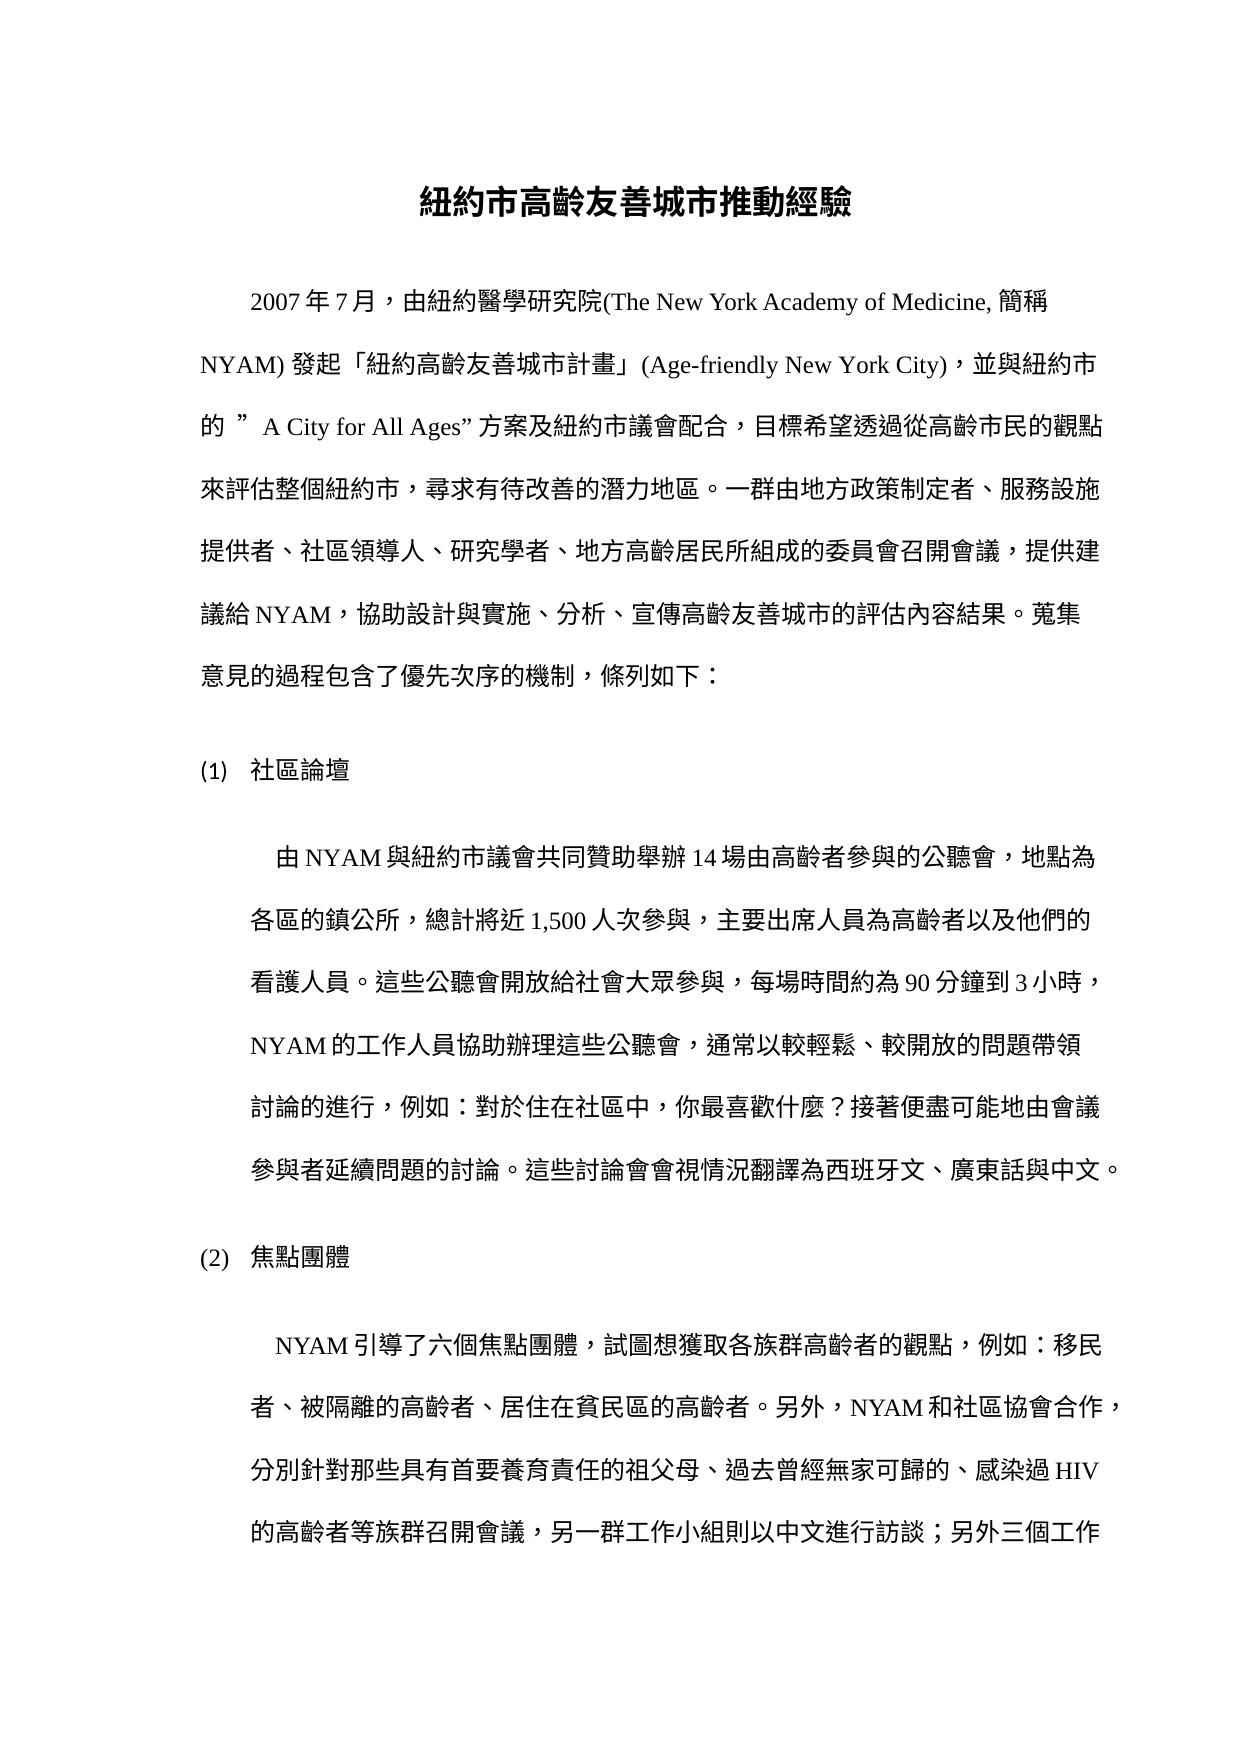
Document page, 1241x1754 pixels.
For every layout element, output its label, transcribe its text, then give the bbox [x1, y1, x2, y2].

list 社區論壇 [200, 727, 1106, 789]
text 2007年7月，由紐約醫學研究院(The New York Academy of Medicine, 簡稱NYAM) 發起「紐約高齡友善城市計畫」(Age-friendly New York City)，並與紐約市的 ”A City for All Ages” 方案及紐約市議會配合，目標希望透過從高齡市民的觀點來評估整個紐約市，尋求有待改善的潛力地區。一群由地方政策制定者、服務設施提供者、社區領導人、研究學者、地方高齡居民所組成的委員會召開會議，提供建議給NYAM，協助設計與實施、分析、宣傳高齡友善城市的評估內容結果。蒐集意見的過程包含了優先次序的機制，條列如下： [200, 258, 1106, 696]
text NYAM引導了六個焦點團體，試圖想獲取各族群高齡者的觀點，例如：移民者、被隔離的高齡者、居住在貧民區的高齡者。另外，NYAM和社區協會合作，分別針對那些具有首要養育責任的祖父母、過去曾經無家可歸的、感染過HIV的高齡者等族群召開會議，另一群工作小組則以中文進行訪談；另外三個工作小組針對曾經是低收入戶而現有工作的高齡者進行訪談，最後，在這些焦點團體中，總計與46名高齡者實地進行訪談(19名男性、27名女性)，每一次訪談進行約為90分鐘。 [250, 1302, 1106, 1552]
text 由NYAM與紐約市議會共同贊助舉辦14場由高齡者參與的公聽會，地點為各區的鎮公所，總計將近1,500人次參與，主要出席人員為高齡者以及他們的看護人員。這些公聽會開放給社會大眾參與，每場時間約為90分鐘到3小時，NYAM的工作人員協助辦理這些公聽會，通常以較輕鬆、較開放的問題帶領討論的進行，例如：對於住在社區中，你最喜歡什麼？接著便盡可能地由會議參與者延續問題的討論。這些討論會會視情況翻譯為西班牙文、廣東話與中文。 [250, 814, 1106, 1189]
list 焦點團體 [200, 1214, 1106, 1277]
text 紐約市高齡友善城市推動經驗 [165, 158, 1106, 221]
